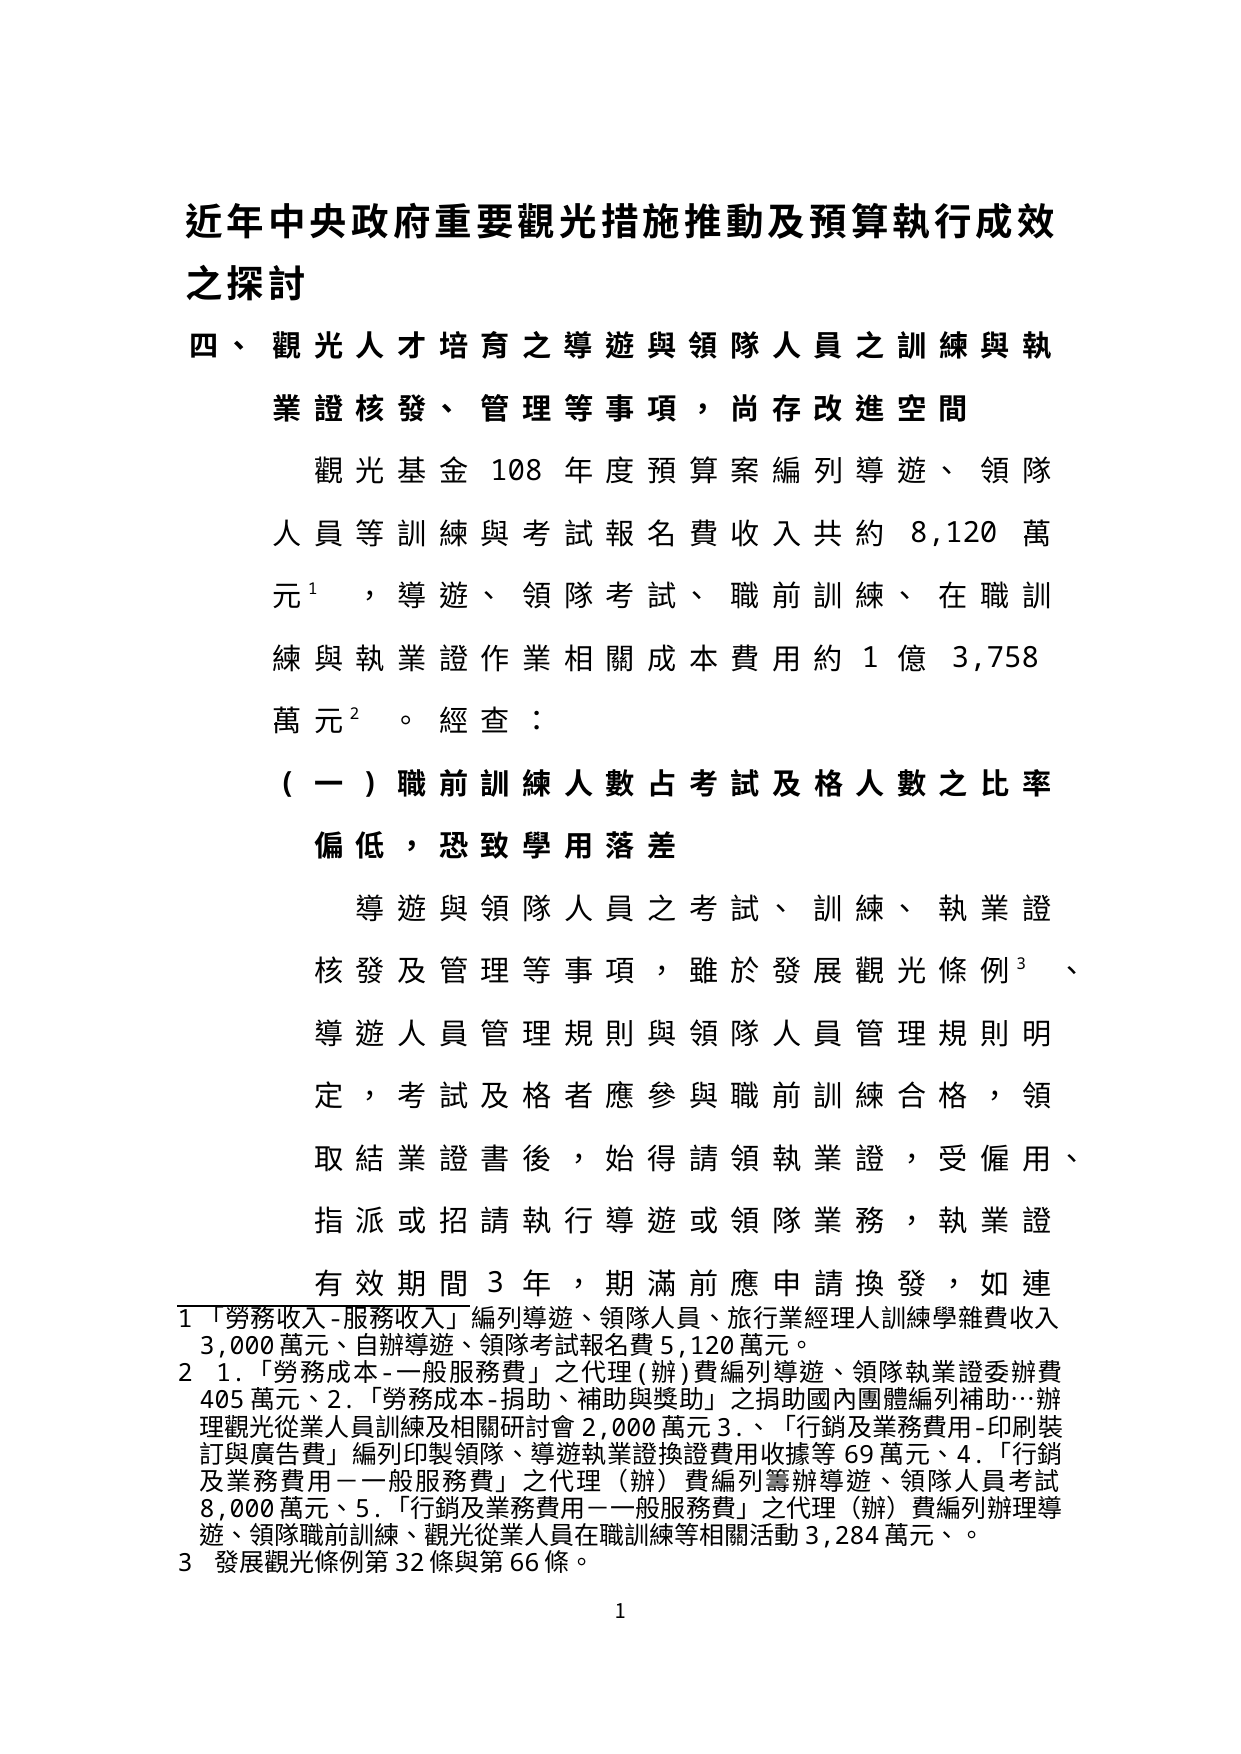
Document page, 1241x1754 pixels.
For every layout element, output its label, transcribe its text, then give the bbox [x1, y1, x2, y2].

text 「勞務收入-服務收入」編列導遊、領隊人員、旅行業經理人訓練學雜費收入3,000萬元、自辦導遊、領隊考試報名費5,120萬元。 [177, 1306, 1063, 1360]
text (一)職前訓練人數占考試及格人數之比率偏低，恐致學用落差 [242, 740, 1058, 865]
text 1.「勞務成本-一般服務費」之代理(辦)費編列導遊、領隊執業證委辦費405萬元、2.「勞務成本-捐助、補助與獎助」之捐助國內團體編列補助…辦理觀光從業人員訓練及相關研討會2,000萬元3.、「行銷及業務費用-印刷裝訂與廣告費」編列印製領隊、導遊執業證換證費用收據等69萬元、4.「行銷及業務費用－一般服務費」之代理（辦）費編列籌辦導遊、領隊人員考試8,000萬元、5.「行銷及業務費用－一般服務費」之代理（辦）費編列辦理導遊、領隊職前訓練、觀光從業人員在職訓練等相關活動3,284萬元、。 [177, 1360, 1063, 1550]
text 四、觀光人才培育之導遊與領隊人員之訓練與執業證核發、管理等事項，尚存改進空間 [183, 302, 1058, 427]
text 導遊與領隊人員之考試、訓練、執業證核發及管理等事項，雖於發展觀光條例、導遊人員管理規則與領隊人員管理規則明定，考試及格者應參與職前訓練合格，領取結業證書後，始得請領執業證，受僱用、指派或招請執行導遊或領隊業務，執業證有效期間3年，期滿前應申請換發，如連續3年未執行業務者，應重行參訓結業。 [271, 865, 1058, 1302]
text 近年中央政府重要觀光措施推動及預算執行成效之探討 [183, 177, 1058, 302]
text 發展觀光條例第32條與第66條。 [177, 1550, 1063, 1577]
text 觀光基金108年度預算案編列導遊、領隊人員等訓練與考試報名費收入共約8,120萬元，導遊、領隊考試、職前訓練、在職訓練與執業證作業相關成本費用約1億3,758萬元。經查： [242, 427, 1058, 740]
